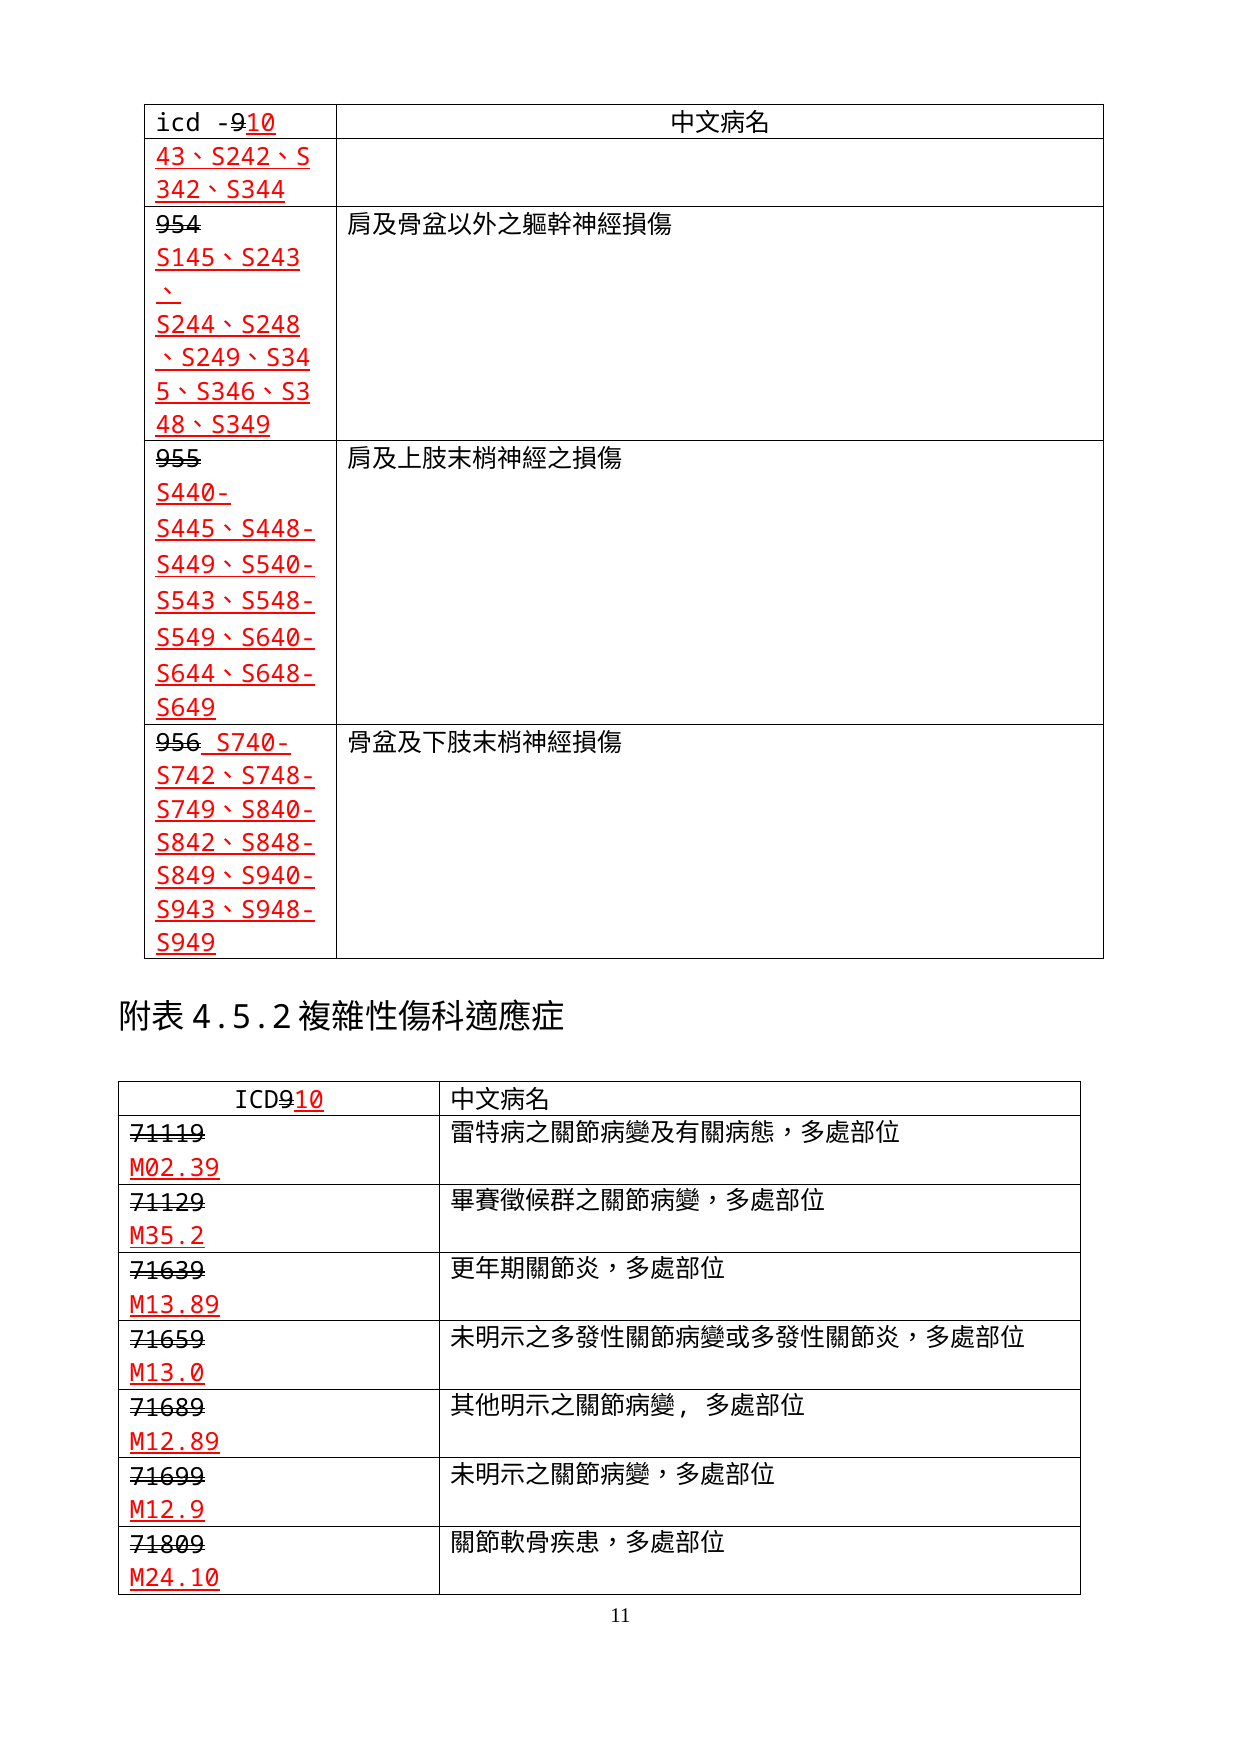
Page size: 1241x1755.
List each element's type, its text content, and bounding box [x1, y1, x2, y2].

table_cell 71809 M24.10 [119, 1527, 439, 1594]
table_cell 畢賽徵候群之關節病變，多處部位 [440, 1185, 1080, 1252]
table_header 中文病名 [337, 105, 1103, 138]
table_cell 未明示之多發性關節病變或多發性關節炎，多處部位 [440, 1321, 1080, 1389]
table_cell [337, 139, 1103, 206]
table_cell 肩及骨盆以外之軀幹神經損傷 [337, 207, 1103, 440]
table_cell 955 S440-S445、S448-S449、S540-S543、S548-S549、S640-S644、S648-S649 [145, 441, 336, 724]
table_cell 71119 M02.39 [119, 1116, 439, 1183]
table_cell 關節軟骨疾患，多處部位 [440, 1527, 1080, 1594]
table_cell 43、S242、S342、S344 [145, 139, 336, 206]
table_cell 71129 M35.2 [119, 1185, 439, 1252]
text 附表4.5.2複雜性傷科適應症 [118, 993, 1122, 1037]
table_cell 雷特病之關節病變及有關病態，多處部位 [440, 1116, 1080, 1183]
table_header [1081, 1081, 1086, 1115]
table_cell [1081, 1457, 1086, 1526]
table_cell [1081, 1115, 1086, 1183]
table_header ICD910 [119, 1082, 439, 1115]
table_cell [1081, 1389, 1086, 1457]
table_cell 未明示之關節病變，多處部位 [440, 1458, 1080, 1526]
table_cell 71639 M13.89 [119, 1253, 439, 1320]
table_cell 71659 M13.0 [119, 1321, 439, 1389]
table_cell 71699 M12.9 [119, 1458, 439, 1526]
table_cell 骨盆及下肢末梢神經損傷 [337, 725, 1103, 958]
table_cell [1081, 1526, 1086, 1594]
table_cell 954 S145、S243、 S244、S248、S249、S345、S346、S348、S349 [145, 207, 336, 440]
table_cell 更年期關節炎，多處部位 [440, 1253, 1080, 1320]
table_cell 71689 M12.89 [119, 1390, 439, 1457]
table_cell [1081, 1184, 1086, 1252]
table_cell 肩及上肢末梢神經之損傷 [337, 441, 1103, 724]
table_header 中文病名 [440, 1082, 1080, 1115]
table_cell 其他明示之關節病變, 多處部位 [440, 1390, 1080, 1457]
table_header icd -910 [145, 105, 336, 138]
table_cell [1081, 1252, 1086, 1320]
table_cell [1081, 1320, 1086, 1389]
table_cell 956 S740-S742、S748-S749、S840-S842、S848-S849、S940-S943、S948-S949 [145, 725, 336, 958]
